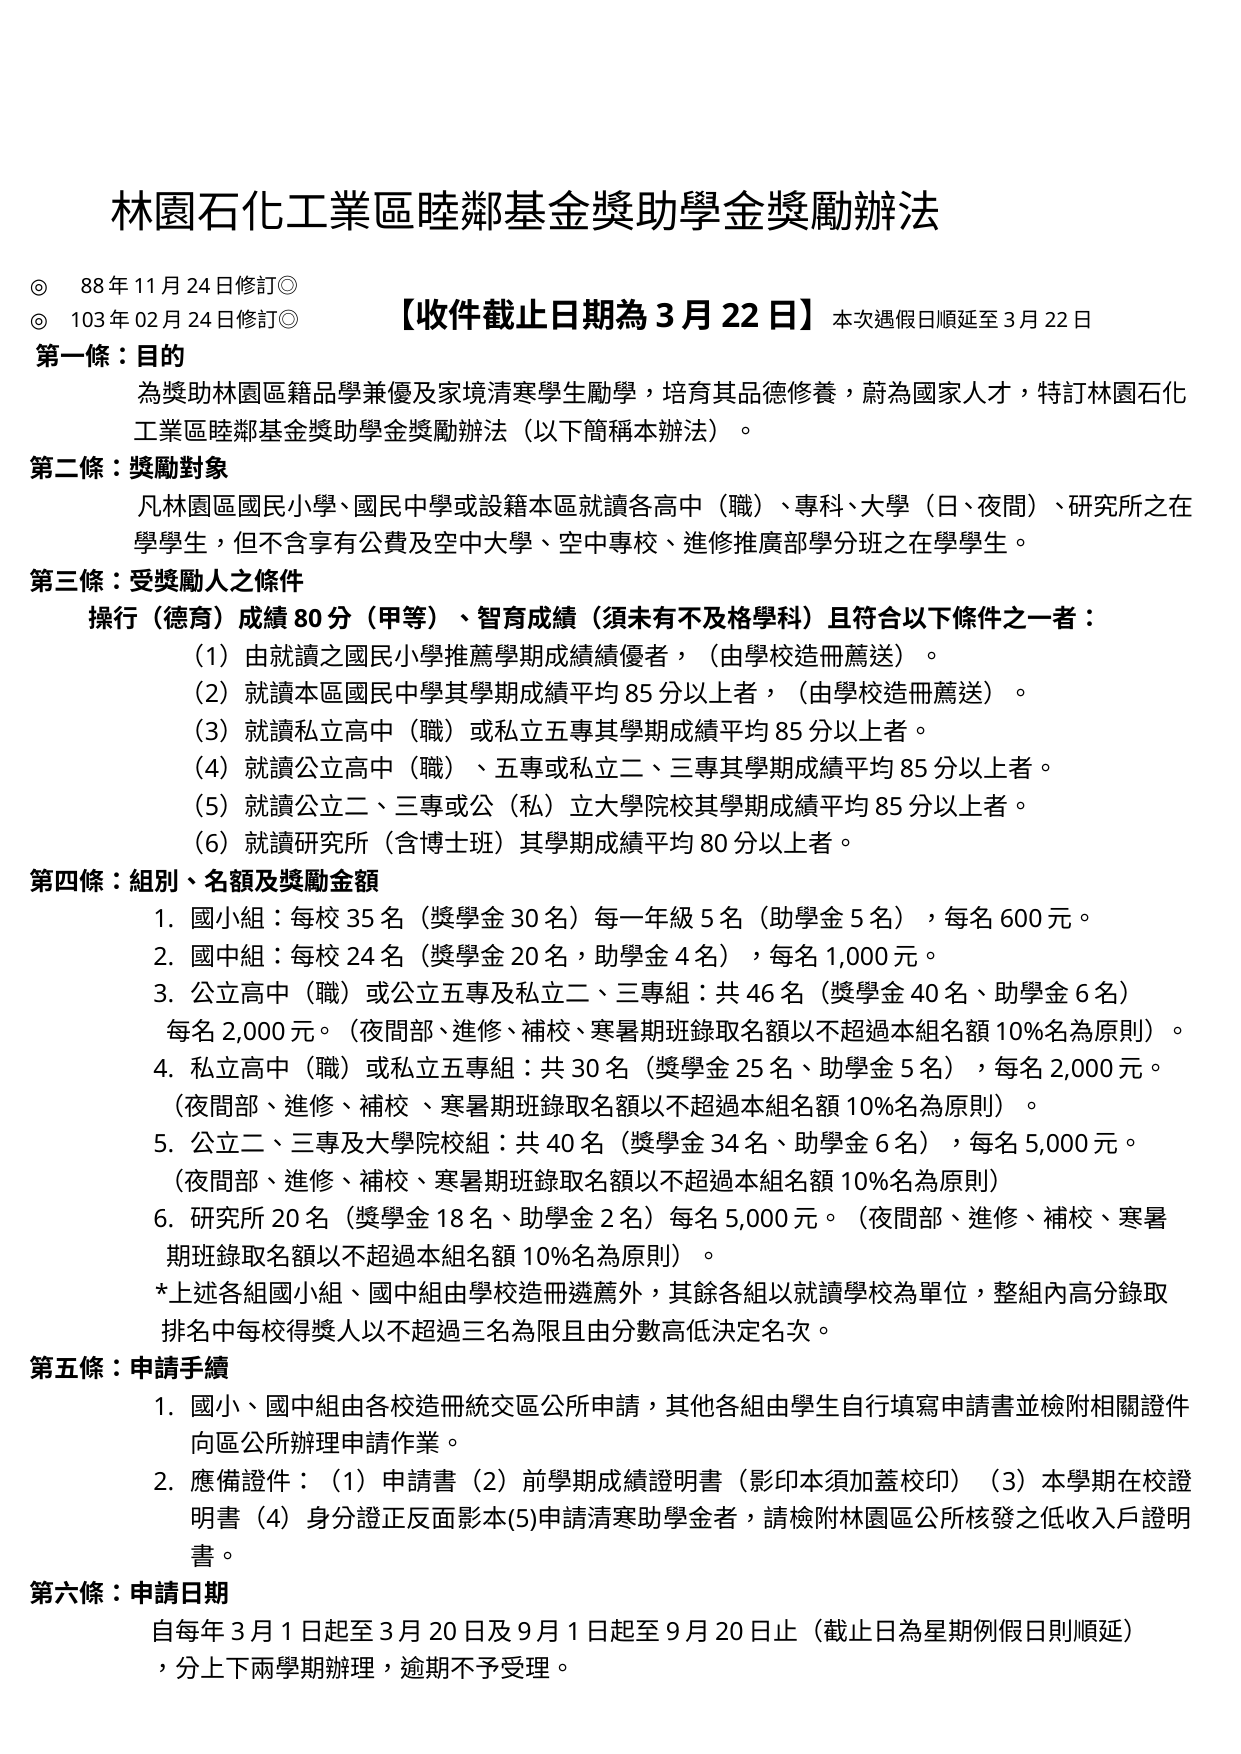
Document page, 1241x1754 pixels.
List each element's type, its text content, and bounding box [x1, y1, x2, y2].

text 凡林園區國民小學、國民中學或設籍本區就讀各高中（職）、專科、大學（日、夜間）、研究所之在學學生，但不含享有公費及空中大學、空中專校、進修推廣部學分班之在學學生。 [40, 485, 1193, 560]
text 第一條：目的 [29, 335, 1193, 373]
text （5）就讀公立二、三專或公（私）立大學院校其學期成績平均 85分以上者。 [29, 785, 1193, 823]
text 排名中每校得獎人以不超過三名為限且由分數高低決定名次。 [154, 1310, 1193, 1348]
text *上述各組國小組、國中組由學校造冊遴薦外，其餘各組以就讀學校為單位，整組內高分錄取 [154, 1273, 1193, 1310]
text 期班錄取名額以不超過本組名額 10%名為原則）。 [153, 1235, 1193, 1273]
text 第五條：申請手續 [29, 1348, 1193, 1385]
list 國小組：每校 35名（獎學金 30名）每一年級 5名（助學金 5名），每名 600元。 [153, 898, 1193, 935]
text 操行（德育）成績 80分（甲等）、智育成績（須未有不及格學科）且符合以下條件之一者： [29, 598, 1193, 635]
text （夜間部、進修、補校 、寒暑期班錄取名額以不超過本組名額10%名為原則）。 [153, 1085, 1193, 1123]
text 第四條：組別、名額及獎勵金額 [29, 860, 1193, 898]
text 第六條：申請日期 [29, 1573, 1193, 1610]
list 88年11月24日修訂◎ [29, 275, 1193, 298]
list 應備證件：（1）申請書（2）前學期成績證明書（影印本須加蓋校印）（3）本學期在校證明書（4）身分證正反面影本(5)申請清寒助學金者，請檢附林園區公所核發之低收入戶證明書。 [153, 1460, 1193, 1573]
list 公立高中（職）或公立五專及私立二、三專組：共 46名（獎學金 40名、助學金 6名） [153, 973, 1193, 1010]
text ◎ 103年02月24日修訂◎ 【收件截止日期為3月22日】本次遇假日順延至3月22日 [29, 298, 1193, 335]
text （4）就讀公立高中（職）、五專或私立二、三專其學期成績平均 85分以上者。 [29, 748, 1193, 785]
text 每名 2,000元。（夜間部、進修、補校、寒暑期班錄取名額以不超過本組名額10%名為原則）。 [153, 1010, 1193, 1048]
text 自每年3月1日起至3月20日及9月1日起至9月20日止（截止日為星期例假日則順延） [131, 1610, 1193, 1648]
text ，分上下兩學期辦理，逾期不予受理。 [131, 1648, 1193, 1685]
text （夜間部、進修、補校、寒暑期班錄取名額以不超過本組名額10%名為原則） [153, 1160, 1193, 1198]
list 私立高中（職）或私立五專組：共 30名（獎學金 25名、助學金 5名），每名 2,000元。 [153, 1048, 1193, 1085]
text （1）由就讀之國民小學推薦學期成績績優者，（由學校造冊薦送）。 [29, 635, 1193, 673]
list 國中組：每校 24名（獎學金 20名，助學金 4名），每名 1,000元。 [153, 935, 1193, 973]
text 第二條：獎勵對象 [29, 448, 1193, 485]
text （3）就讀私立高中（職）或私立五專其學期成績平均 85分以上者。 [29, 710, 1193, 748]
text （2）就讀本區國民中學其學期成績平均 85分以上者，（由學校造冊薦送）。 [29, 673, 1193, 710]
text 為獎助林園區籍品學兼優及家境清寒學生勵學，培育其品德修養，蔚為國家人才，特訂林園石化工業區睦鄰基金獎助學金獎勵辦法（以下簡稱本辦法）。 [40, 373, 1193, 448]
list 研究所 20名（獎學金 18名、助學金 2名）每名 5,000元。（夜間部、進修、補校、寒暑 [153, 1198, 1193, 1235]
text 第三條：受獎勵人之條件 [29, 560, 1193, 598]
list 國小、國中組由各校造冊統交區公所申請，其他各組由學生自行填寫申請書並檢附相關證件向區公所辦理申請作業。 [153, 1385, 1193, 1460]
text （6）就讀研究所（含博士班）其學期成績平均 80分以上者。 [29, 823, 1193, 860]
list 公立二、三專及大學院校組：共 40名（獎學金 34名、助學金 6名），每名 5,000元。 [153, 1123, 1193, 1160]
text 林園石化工業區睦鄰基金獎助學金獎勵辦法 [29, 171, 1193, 246]
